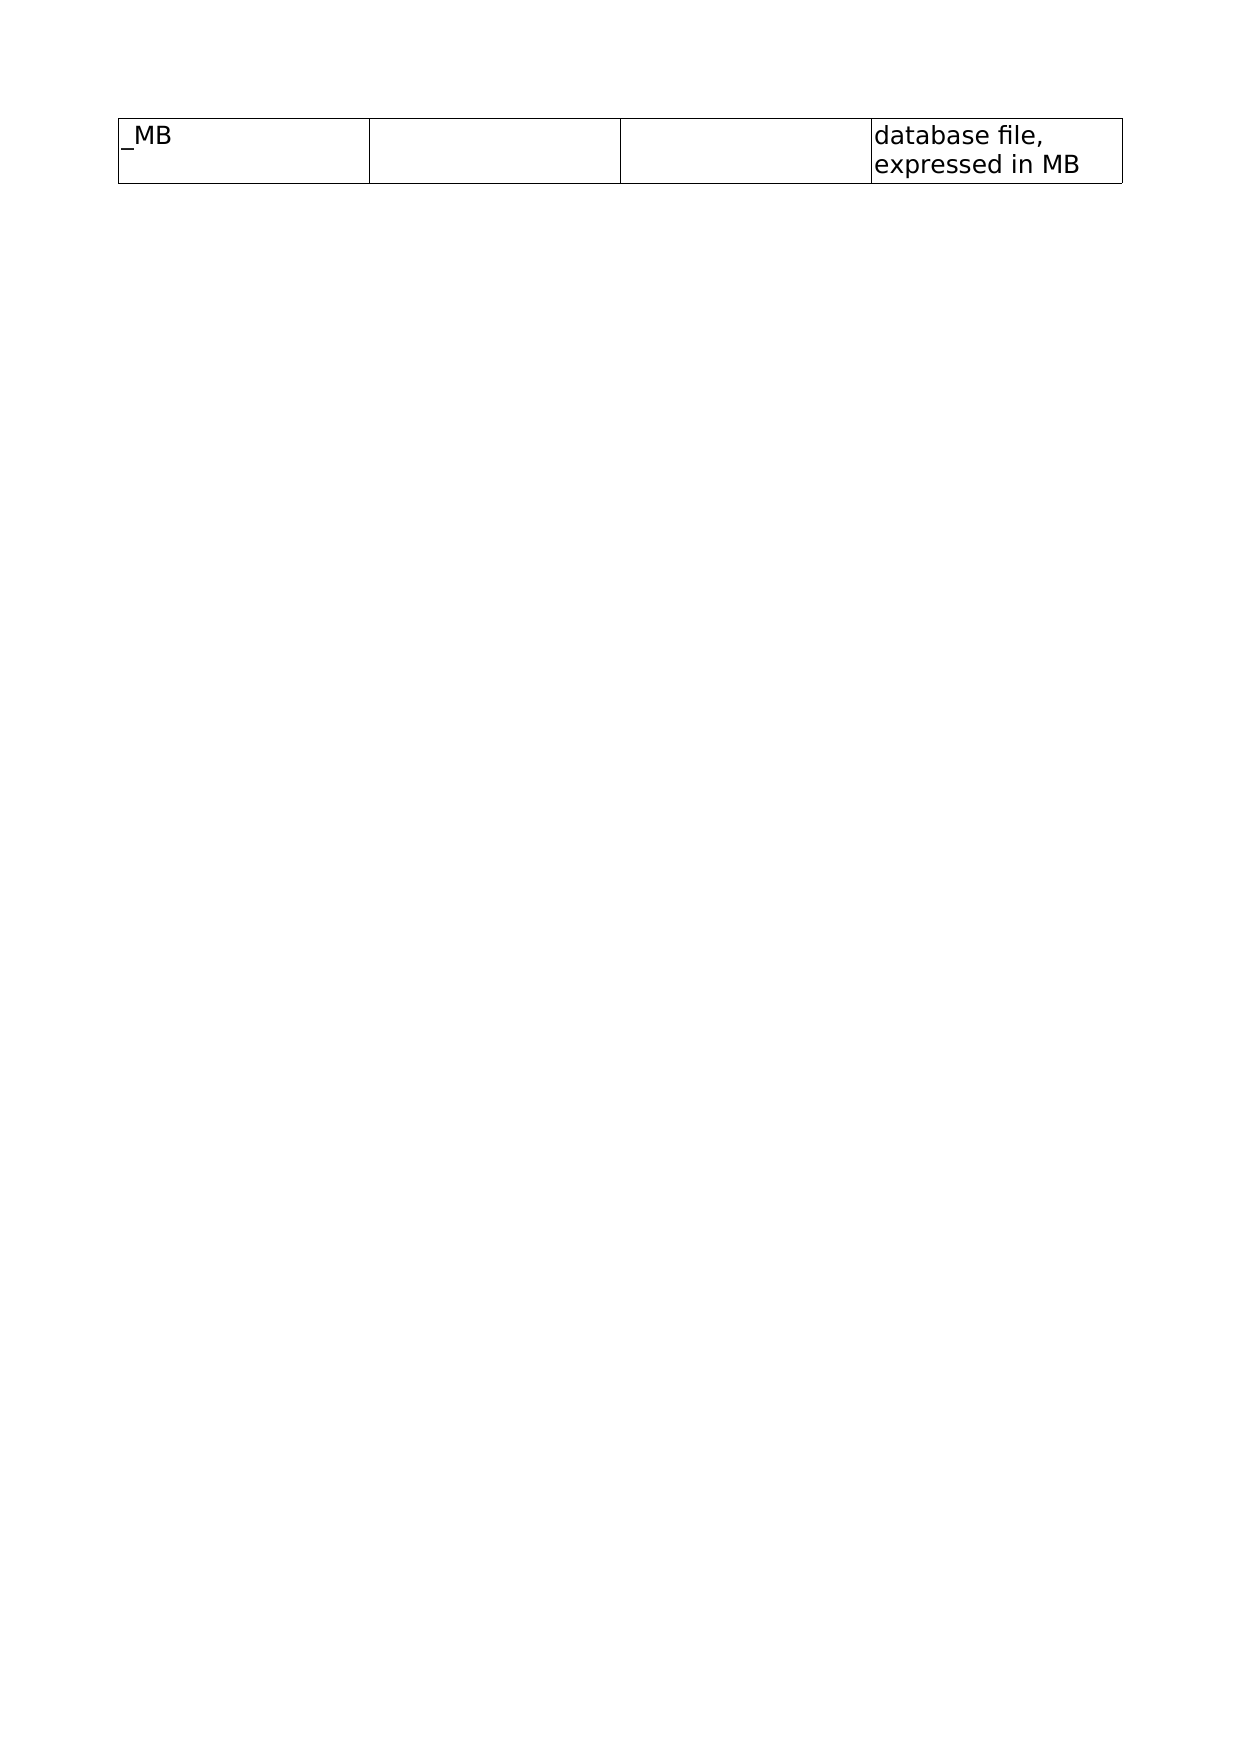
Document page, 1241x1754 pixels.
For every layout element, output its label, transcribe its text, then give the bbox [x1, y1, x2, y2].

table_cell [621, 119, 871, 182]
table_cell _MB [119, 119, 369, 182]
table_cell [370, 119, 620, 182]
table_cell database file, expressed in MB [872, 119, 1122, 182]
